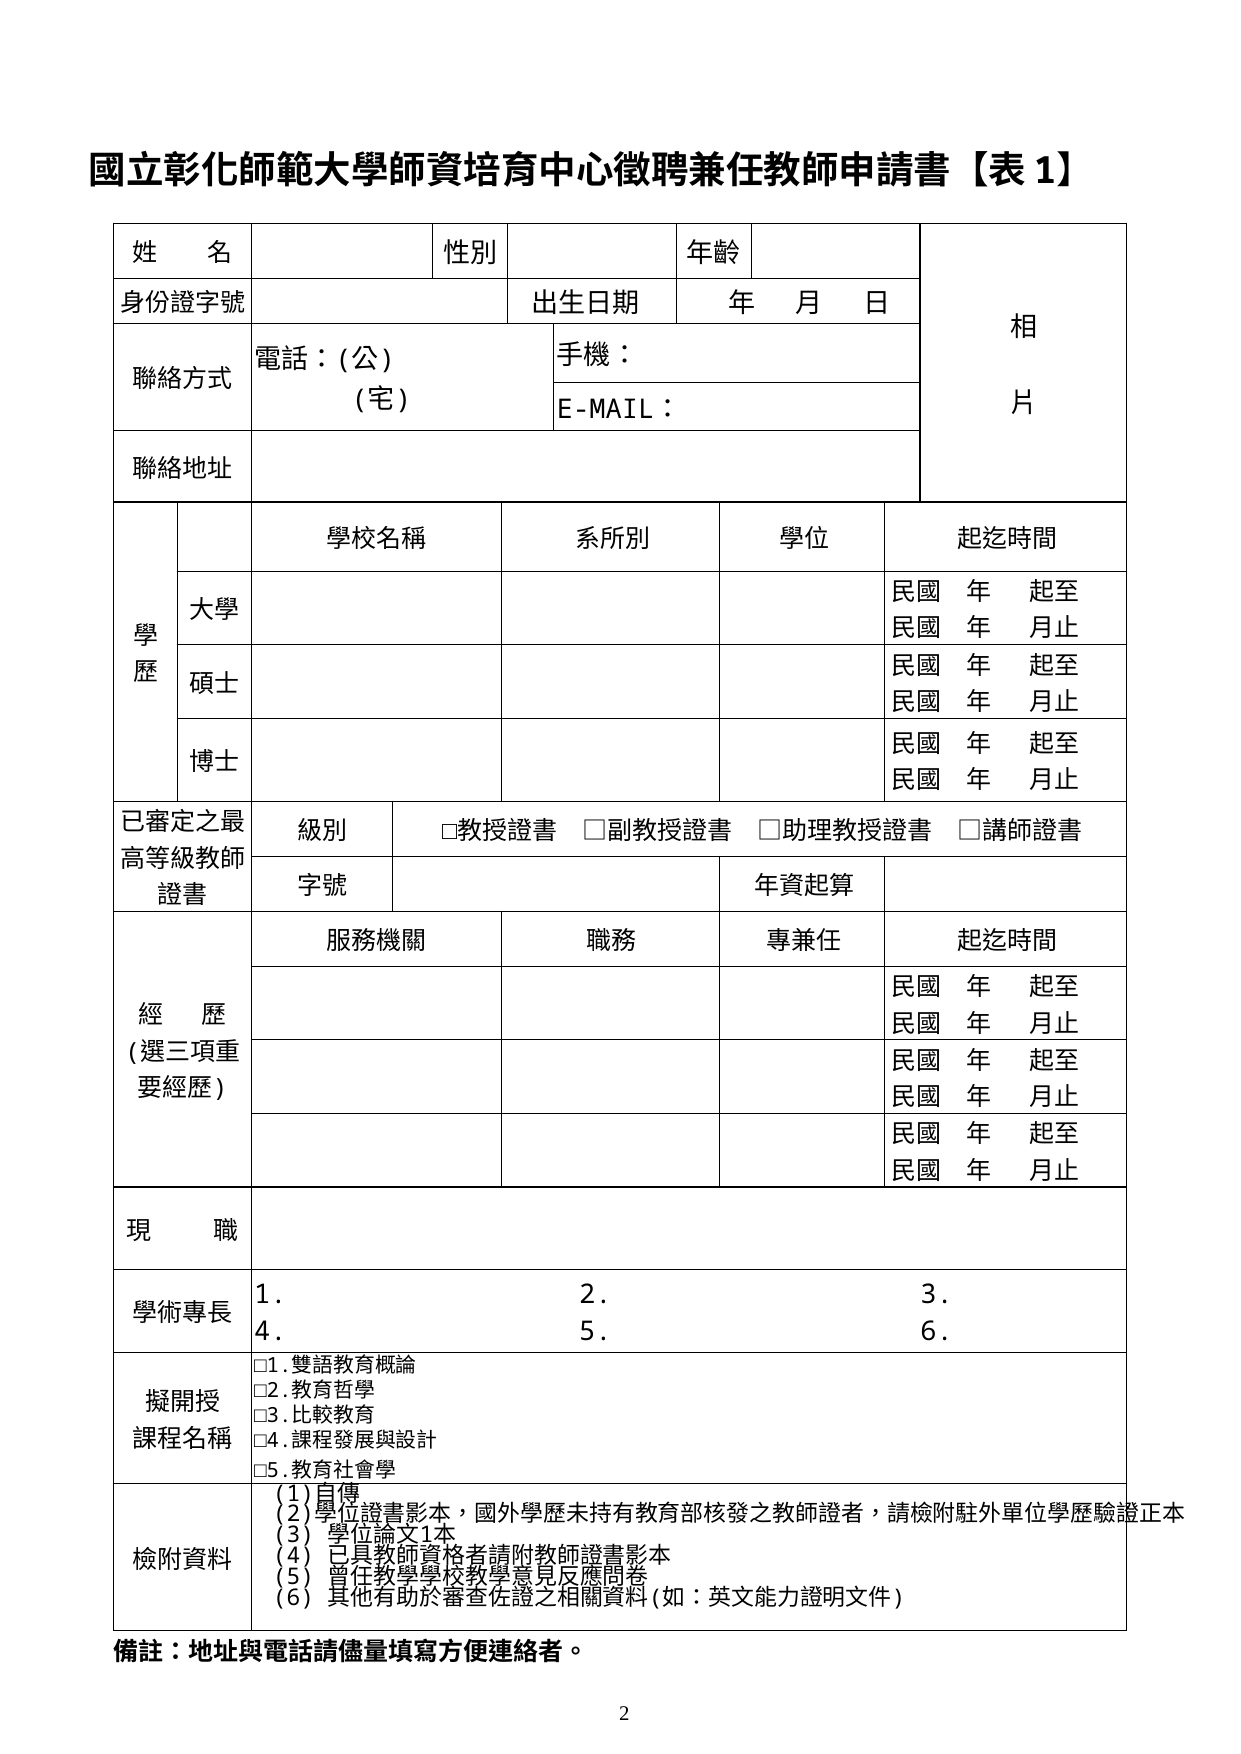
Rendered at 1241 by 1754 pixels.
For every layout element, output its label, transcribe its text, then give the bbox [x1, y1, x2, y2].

table_cell 年資起算 [720, 857, 884, 911]
table_cell □教授證書 □副教授證書 □助理教授證書 □講師證書 [393, 802, 1126, 856]
table_cell 學位 [720, 503, 884, 571]
table_cell 經 歷 (選三項重要經歷) [114, 912, 251, 1186]
table_cell [252, 1114, 501, 1186]
table_cell [252, 279, 507, 323]
table_cell 手機： [554, 324, 919, 382]
table_cell 擬開授 課程名稱 [114, 1353, 251, 1483]
text 國立彰化師範大學師資培育中心徵聘兼任教師申請書【表1】 [89, 140, 1152, 194]
table_cell (4) 已具教師資格者請附教師證書影本 [523, 1547, 1040, 1568]
table_cell 博士 [178, 719, 251, 801]
table_cell [252, 431, 919, 501]
table_cell [252, 1188, 1126, 1269]
table_cell 民國 年 起至 民國 年 月止 [885, 1040, 1126, 1113]
table_cell [252, 1040, 501, 1113]
table_cell [393, 857, 719, 911]
table_cell [720, 967, 884, 1039]
table_header 姓 名 [114, 224, 251, 277]
table_cell (4) 已具教師資格者請附教師證書影本 [448, 1547, 474, 1568]
table_cell (2)學位證書影本，國外學歷未持有教育部核發之教師證者，請檢附駐外單位學歷驗證正本 [261, 1505, 1126, 1526]
table_cell [720, 1114, 884, 1186]
table_cell [502, 719, 719, 801]
table_header [252, 224, 432, 277]
table_cell [720, 572, 884, 644]
table_cell [502, 1040, 719, 1113]
table_cell 聯絡方式 [114, 324, 251, 430]
table_cell 民國 年 起至 民國 年 月止 [885, 719, 1126, 801]
table_cell [252, 572, 501, 644]
table_cell (4) 已具教師資格者請附教師證書影本 [472, 1547, 521, 1568]
table_cell 學術專長 [114, 1270, 251, 1352]
text 備註：地址與電話請儘量填寫方便連絡者。 [89, 1631, 1152, 1667]
table_cell [885, 857, 1126, 911]
table_header 相 片 [921, 224, 1126, 501]
table_cell 出生日期 [508, 279, 676, 323]
table_cell 1. 2. 3. 4. 5. 6. [252, 1270, 1126, 1352]
table_cell [252, 645, 501, 718]
table_cell [252, 719, 501, 801]
table_cell [720, 719, 884, 801]
table_header [752, 224, 919, 277]
table_cell 年 月 日 [677, 279, 919, 323]
table_cell [502, 572, 719, 644]
table_cell 檢附資料 [114, 1484, 251, 1630]
table_cell 碩士 [178, 645, 251, 718]
table_cell 民國 年 起至 民國 年 月止 [885, 967, 1126, 1039]
table_cell 學 歷 [114, 503, 177, 801]
table_cell [502, 645, 719, 718]
table_cell [252, 1484, 261, 1630]
table_cell 級別 [252, 802, 392, 856]
table_cell [252, 967, 501, 1039]
table_cell 民國 年 起至 民國 年 月止 [885, 572, 1126, 644]
table_cell 系所別 [502, 503, 719, 571]
table_cell 起迄時間 [885, 912, 1126, 966]
table_cell 職務 [502, 912, 719, 966]
table_cell [720, 645, 884, 718]
table_cell 服務機關 [252, 912, 501, 966]
table_cell 專兼任 [720, 912, 884, 966]
table_cell 字號 [252, 857, 392, 911]
table_header (1)自傳 [352, 1484, 1040, 1505]
table_cell [502, 1114, 719, 1186]
table_cell 身份證字號 [114, 279, 251, 323]
table_header (1)自傳 [261, 1484, 324, 1505]
table_cell □1.雙語教育概論 □2.教育哲學 □3.比較教育 □4.課程發展與設計 □5.教育社會學 [252, 1353, 1126, 1483]
table_cell 民國 年 起至 民國 年 月止 [885, 1114, 1126, 1186]
table_cell 民國 年 起至 民國 年 月止 [885, 645, 1126, 718]
table_cell 電話：(公) (宅) [252, 324, 553, 430]
table_cell E-MAIL： [554, 383, 919, 430]
table_cell [1040, 1547, 1126, 1568]
table_cell (4) 已具教師資格者請附教師證書影本 [380, 1547, 447, 1568]
table_cell (3) 學位論文1本 [261, 1526, 1040, 1547]
table_header [508, 224, 676, 277]
table_cell (5) 曾任教學學校教學意見反應問卷 (6) 其他有助於審查佐證之相關資料(如：英文能力證明文件) [261, 1568, 1040, 1630]
table_cell 現 職 [114, 1188, 251, 1269]
table_cell [720, 1040, 884, 1113]
table_cell [178, 503, 251, 571]
table_cell 學校名稱 [252, 503, 501, 571]
table_cell [1040, 1526, 1126, 1547]
table_cell 已審定之最高等級教師證書 [114, 802, 251, 911]
table_header 性別 [433, 224, 507, 277]
table_cell 聯絡地址 [114, 431, 251, 501]
table_cell 大學 [178, 572, 251, 644]
table_header 年齡 [677, 224, 751, 277]
table_cell (4) 已具教師資格者請附教師證書影本 [261, 1547, 380, 1568]
table_cell 起迄時間 [885, 503, 1126, 571]
table_cell [502, 967, 719, 1039]
table_cell [1040, 1568, 1126, 1630]
table_header [1040, 1484, 1126, 1505]
table_header (1)自傳 [325, 1484, 354, 1505]
